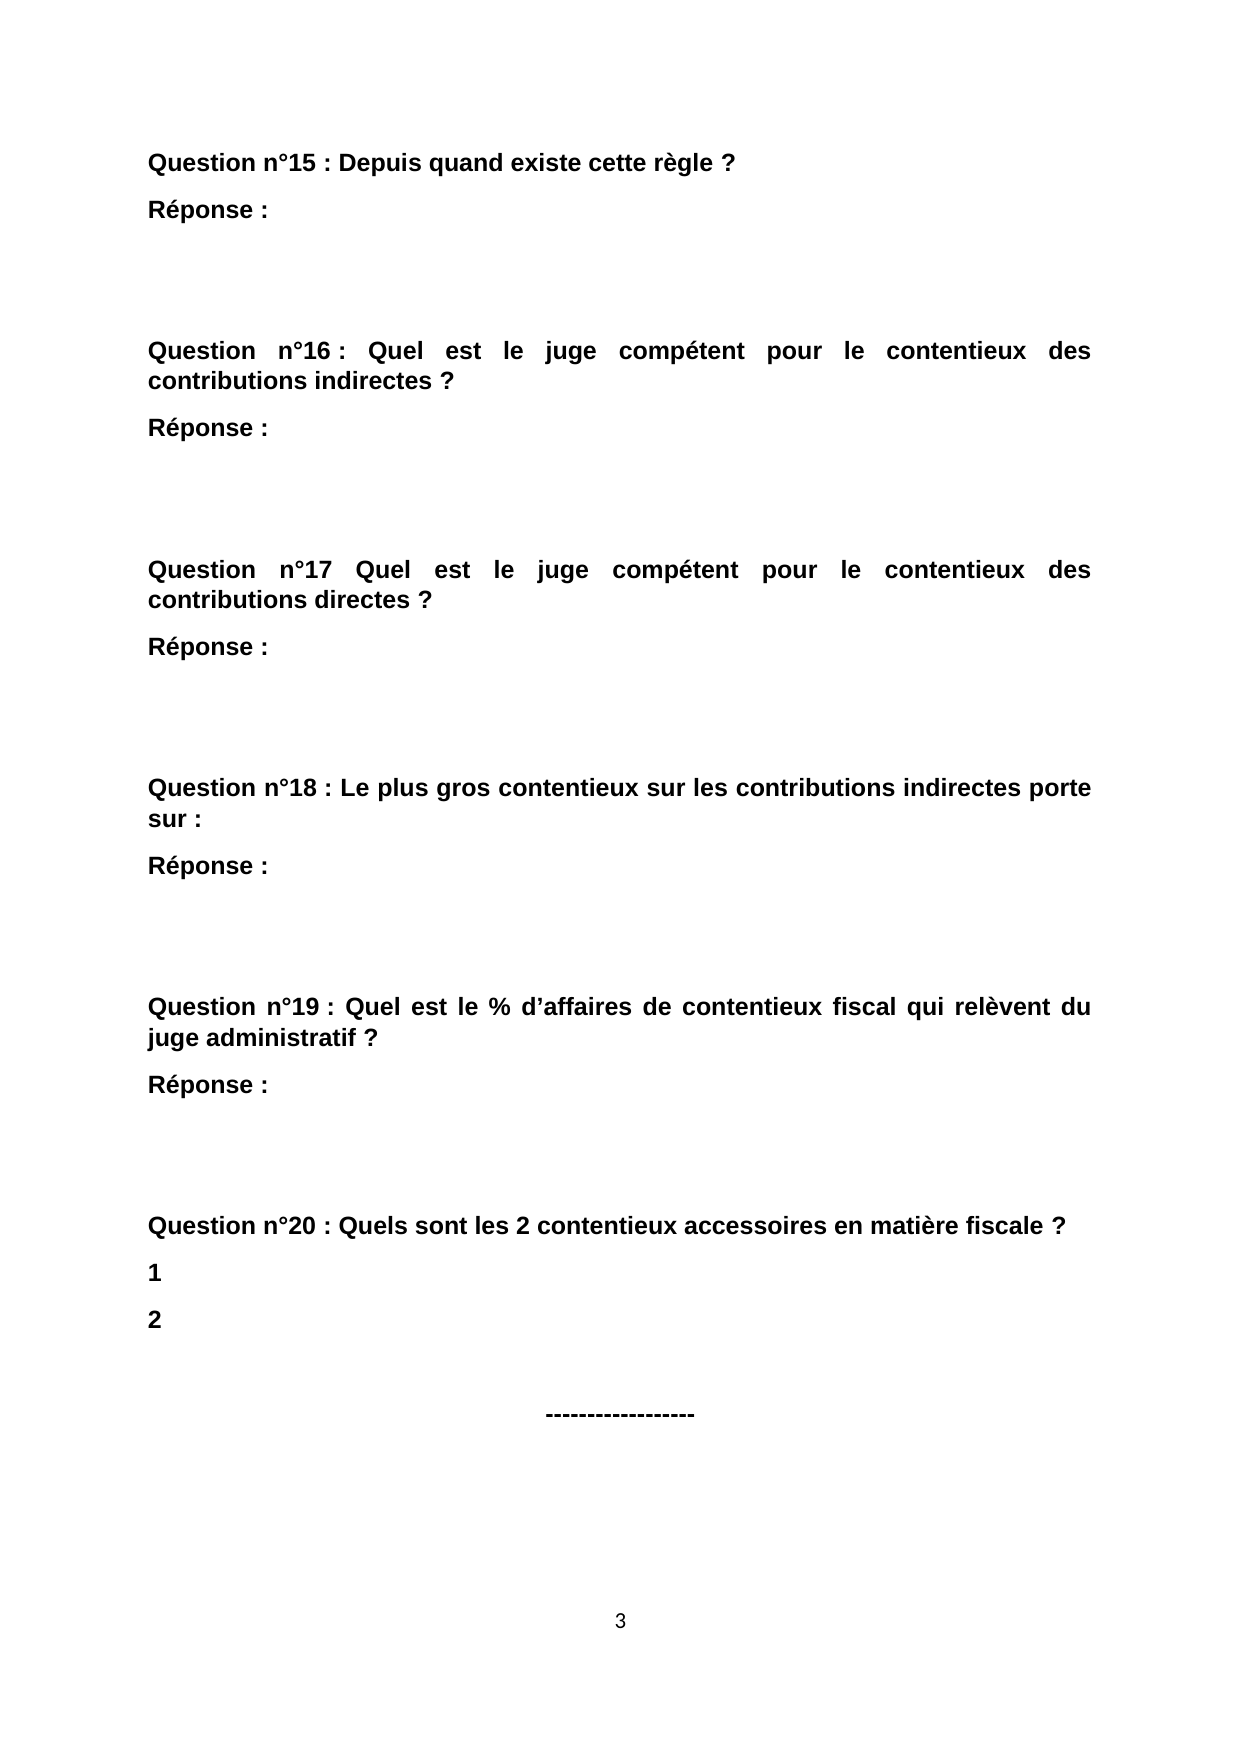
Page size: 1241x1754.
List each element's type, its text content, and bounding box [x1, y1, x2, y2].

text Question n°16 : Quel est le juge compétent pour le contentieux des contributions indirectes ? [148, 336, 1093, 395]
text Question n°18 : Le plus gros contentieux sur les contributions indirectes porte sur : [148, 773, 1093, 833]
text Réponse : [148, 632, 1093, 661]
text Réponse : [148, 1070, 1093, 1098]
text 1 [148, 1258, 1093, 1287]
text Question n°17 Quel est le juge compétent pour le contentieux des contributions directes ? [148, 555, 1093, 614]
text Réponse : [148, 195, 1093, 223]
text Réponse : [148, 851, 1093, 880]
text ------------------ [148, 1399, 1093, 1428]
text Question n°15 : Depuis quand existe cette règle ? [148, 148, 1093, 176]
text Réponse : [148, 413, 1093, 442]
text Question n°20 : Quels sont les 2 contentieux accessoires en matière fiscale ? [148, 1211, 1093, 1240]
text Question n°19 : Quel est le % d’affaires de contentieux fiscal qui relèvent du juge administratif ? [148, 992, 1093, 1051]
text 2 [148, 1305, 1093, 1334]
